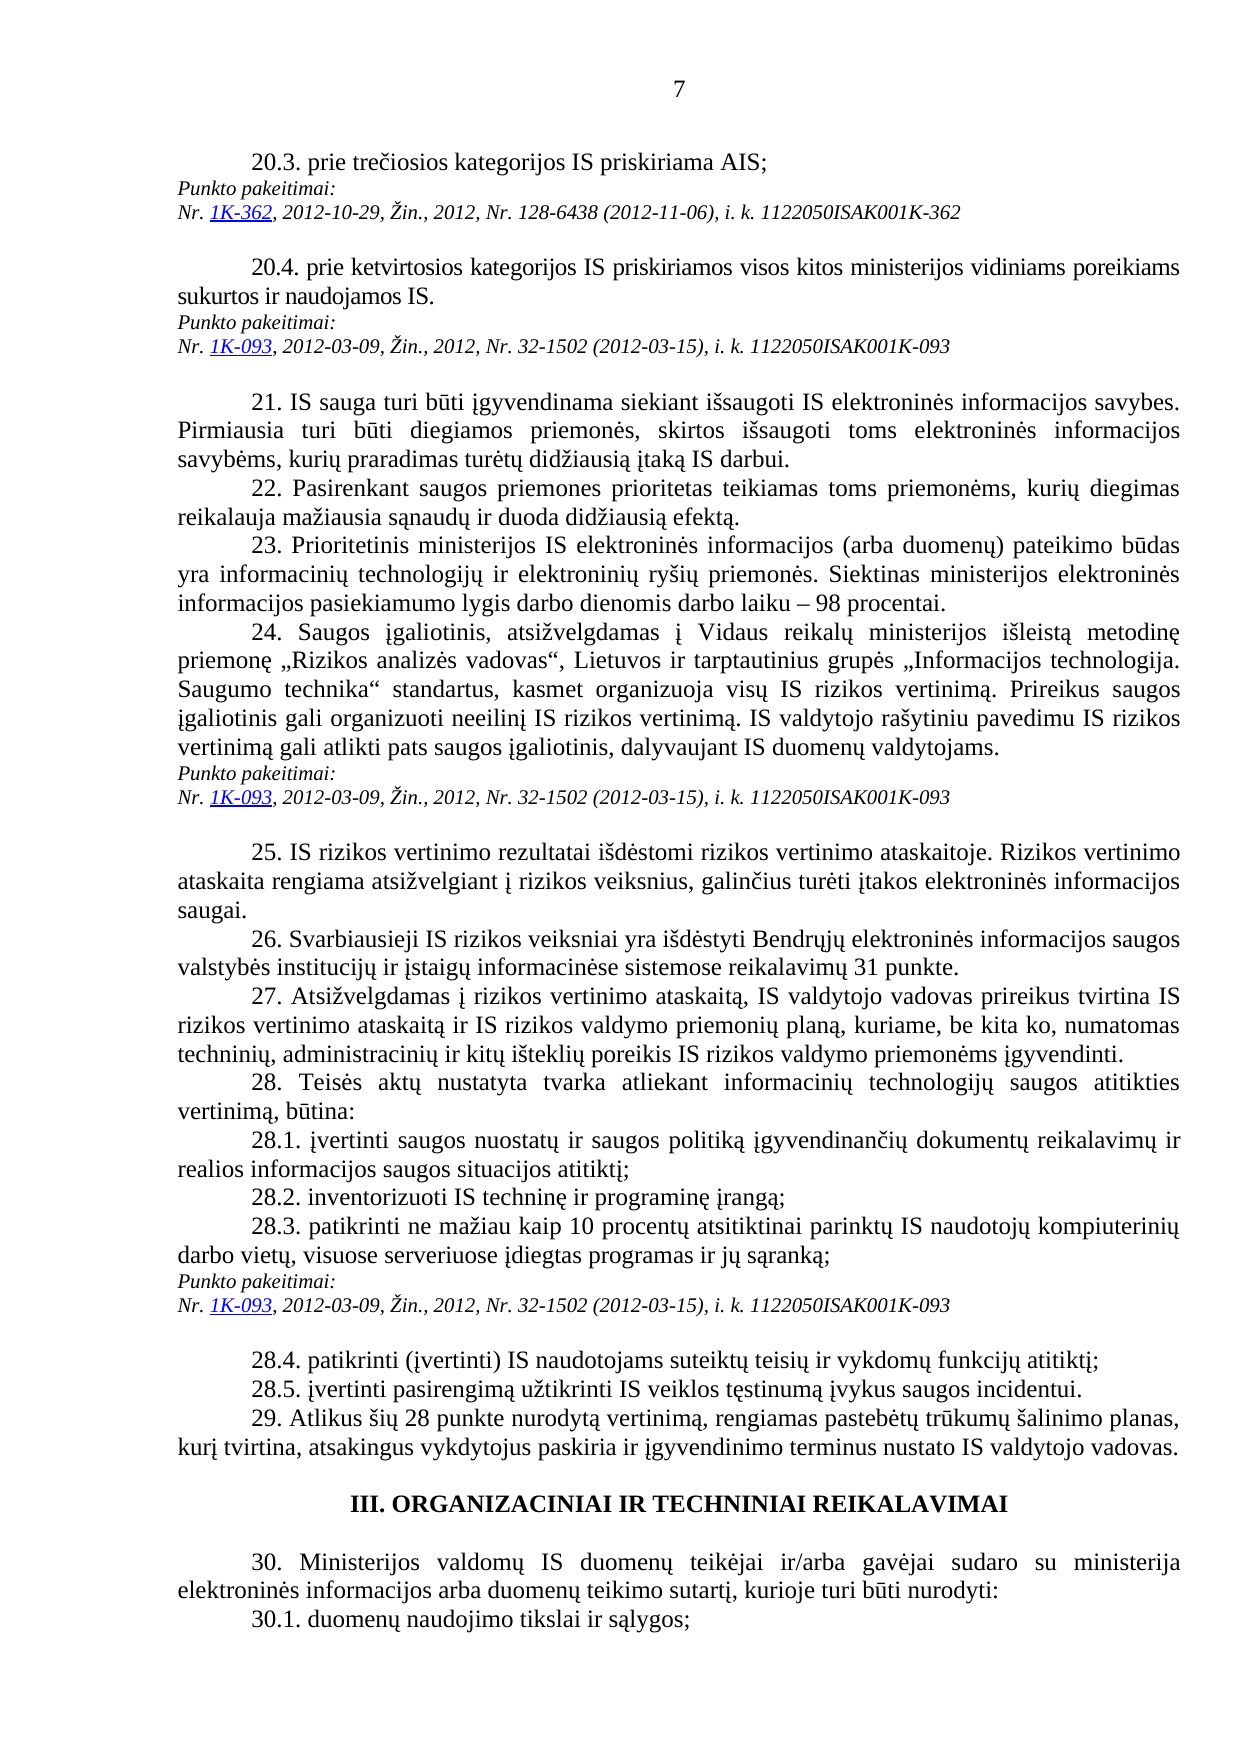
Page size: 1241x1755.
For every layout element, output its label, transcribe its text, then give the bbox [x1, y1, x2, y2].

text 30.1. duomenų naudojimo tikslai ir sąlygos; [177, 1604, 1181, 1633]
text Punkto pakeitimai: [177, 310, 1181, 334]
text 28.5. įvertinti pasirengimą užtikrinti IS veiklos tęstinumą įvykus saugos incidentui. [177, 1374, 1181, 1403]
text 28.3. patikrinti ne mažiau kaip 10 procentų atsitiktinai parinktų IS naudotojų kompiuterinių darbo vietų, visuose serveriuose įdiegtas programas ir jų sąranką; [177, 1211, 1181, 1269]
text Nr. 1K-093, 2012-03-09, Žin., 2012, Nr. 32-1502 (2012-03-15), i. k. 1122050ISAK001K-093 [177, 785, 1181, 809]
text 28. Teisės aktų nustatyta tvarka atliekant informacinių technologijų saugos atitikties vertinimą, būtina: [177, 1067, 1181, 1125]
text 20.4. prie ketvirtosios kategorijos IS priskiriamos visos kitos ministerijos vidiniams poreikiams sukurtos ir naudojamos IS. [177, 252, 1181, 310]
text 28.1. įvertinti saugos nuostatų ir saugos politiką įgyvendinančių dokumentų reikalavimų ir realios informacijos saugos situacijos atitiktį; [177, 1125, 1181, 1182]
text Punkto pakeitimai: [177, 1269, 1181, 1293]
text 21. IS sauga turi būti įgyvendinama siekiant išsaugoti IS elektroninės informacijos savybes. Pirmiausia turi būti diegiamos priemonės, skirtos išsaugoti toms elektroninės informacijos savybėms, kurių praradimas turėtų didžiausią įtaką IS darbui. [177, 387, 1181, 473]
text Punkto pakeitimai: [177, 761, 1181, 785]
text 26. Svarbiausieji IS rizikos veiksniai yra išdėstyti Bendrųjų elektroninės informacijos saugos valstybės institucijų ir įstaigų informacinėse sistemose reikalavimų 31 punkte. [177, 924, 1181, 981]
text 27. Atsižvelgdamas į rizikos vertinimo ataskaitą, IS valdytojo vadovas prireikus tvirtina IS rizikos vertinimo ataskaitą ir IS rizikos valdymo priemonių planą, kuriame, be kita ko, numatomas techninių, administracinių ir kitų išteklių poreikis IS rizikos valdymo priemonėms įgyvendinti. [177, 981, 1181, 1067]
text Nr. 1K-093, 2012-03-09, Žin., 2012, Nr. 32-1502 (2012-03-15), i. k. 1122050ISAK001K-093 [177, 334, 1181, 358]
text 25. IS rizikos vertinimo rezultatai išdėstomi rizikos vertinimo ataskaitoje. Rizikos vertinimo ataskaita rengiama atsižvelgiant į rizikos veiksnius, galinčius turėti įtakos elektroninės informacijos saugai. [177, 837, 1181, 924]
text 29. Atlikus šių 28 punkte nurodytą vertinimą, rengiamas pastebėtų trūkumų šalinimo planas, kurį tvirtina, atsakingus vykdytojus paskiria ir įgyvendinimo terminus nustato IS valdytojo vadovas. [177, 1403, 1181, 1461]
text III. ORGANIZACINIAI IR TECHNINIAI REIKALAVIMAI [177, 1489, 1181, 1518]
text 23. Prioritetinis ministerijos IS elektroninės informacijos (arba duomenų) pateikimo būdas yra informacinių technologijų ir elektroninių ryšių priemonės. Siektinas ministerijos elektroninės informacijos pasiekiamumo lygis darbo dienomis darbo laiku – 98 procentai. [177, 531, 1181, 617]
text 20.3. prie trečiosios kategorijos IS priskiriama AIS; [177, 147, 1181, 176]
text Punkto pakeitimai: [177, 176, 1181, 200]
text 30. Ministerijos valdomų IS duomenų teikėjai ir/arba gavėjai sudaro su ministerija elektroninės informacijos arba duomenų teikimo sutartį, kurioje turi būti nurodyti: [177, 1547, 1181, 1604]
text 28.2. inventorizuoti IS techninę ir programinę įrangą; [177, 1182, 1181, 1211]
text 24. Saugos įgaliotinis, atsižvelgdamas į Vidaus reikalų ministerijos išleistą metodinę priemonę „Rizikos analizės vadovas“, Lietuvos ir tarptautinius grupės „Informacijos technologija. Saugumo technika“ standartus, kasmet organizuoja visų IS rizikos vertinimą. Prireikus saugos įgaliotinis gali organizuoti neeilinį IS rizikos vertinimą. IS valdytojo rašytiniu pavedimu IS rizikos vertinimą gali atlikti pats saugos įgaliotinis, dalyvaujant IS duomenų valdytojams. [177, 617, 1181, 761]
text 28.4. patikrinti (įvertinti) IS naudotojams suteiktų teisių ir vykdomų funkcijų atitiktį; [177, 1346, 1181, 1374]
text Nr. 1K-093, 2012-03-09, Žin., 2012, Nr. 32-1502 (2012-03-15), i. k. 1122050ISAK001K-093 [177, 1293, 1181, 1317]
text Nr. 1K-362, 2012-10-29, Žin., 2012, Nr. 128-6438 (2012-11-06), i. k. 1122050ISAK001K-362 [177, 200, 1181, 224]
text 22. Pasirenkant saugos priemones prioritetas teikiamas toms priemonėms, kurių diegimas reikalauja mažiausia sąnaudų ir duoda didžiausią efektą. [177, 473, 1181, 531]
